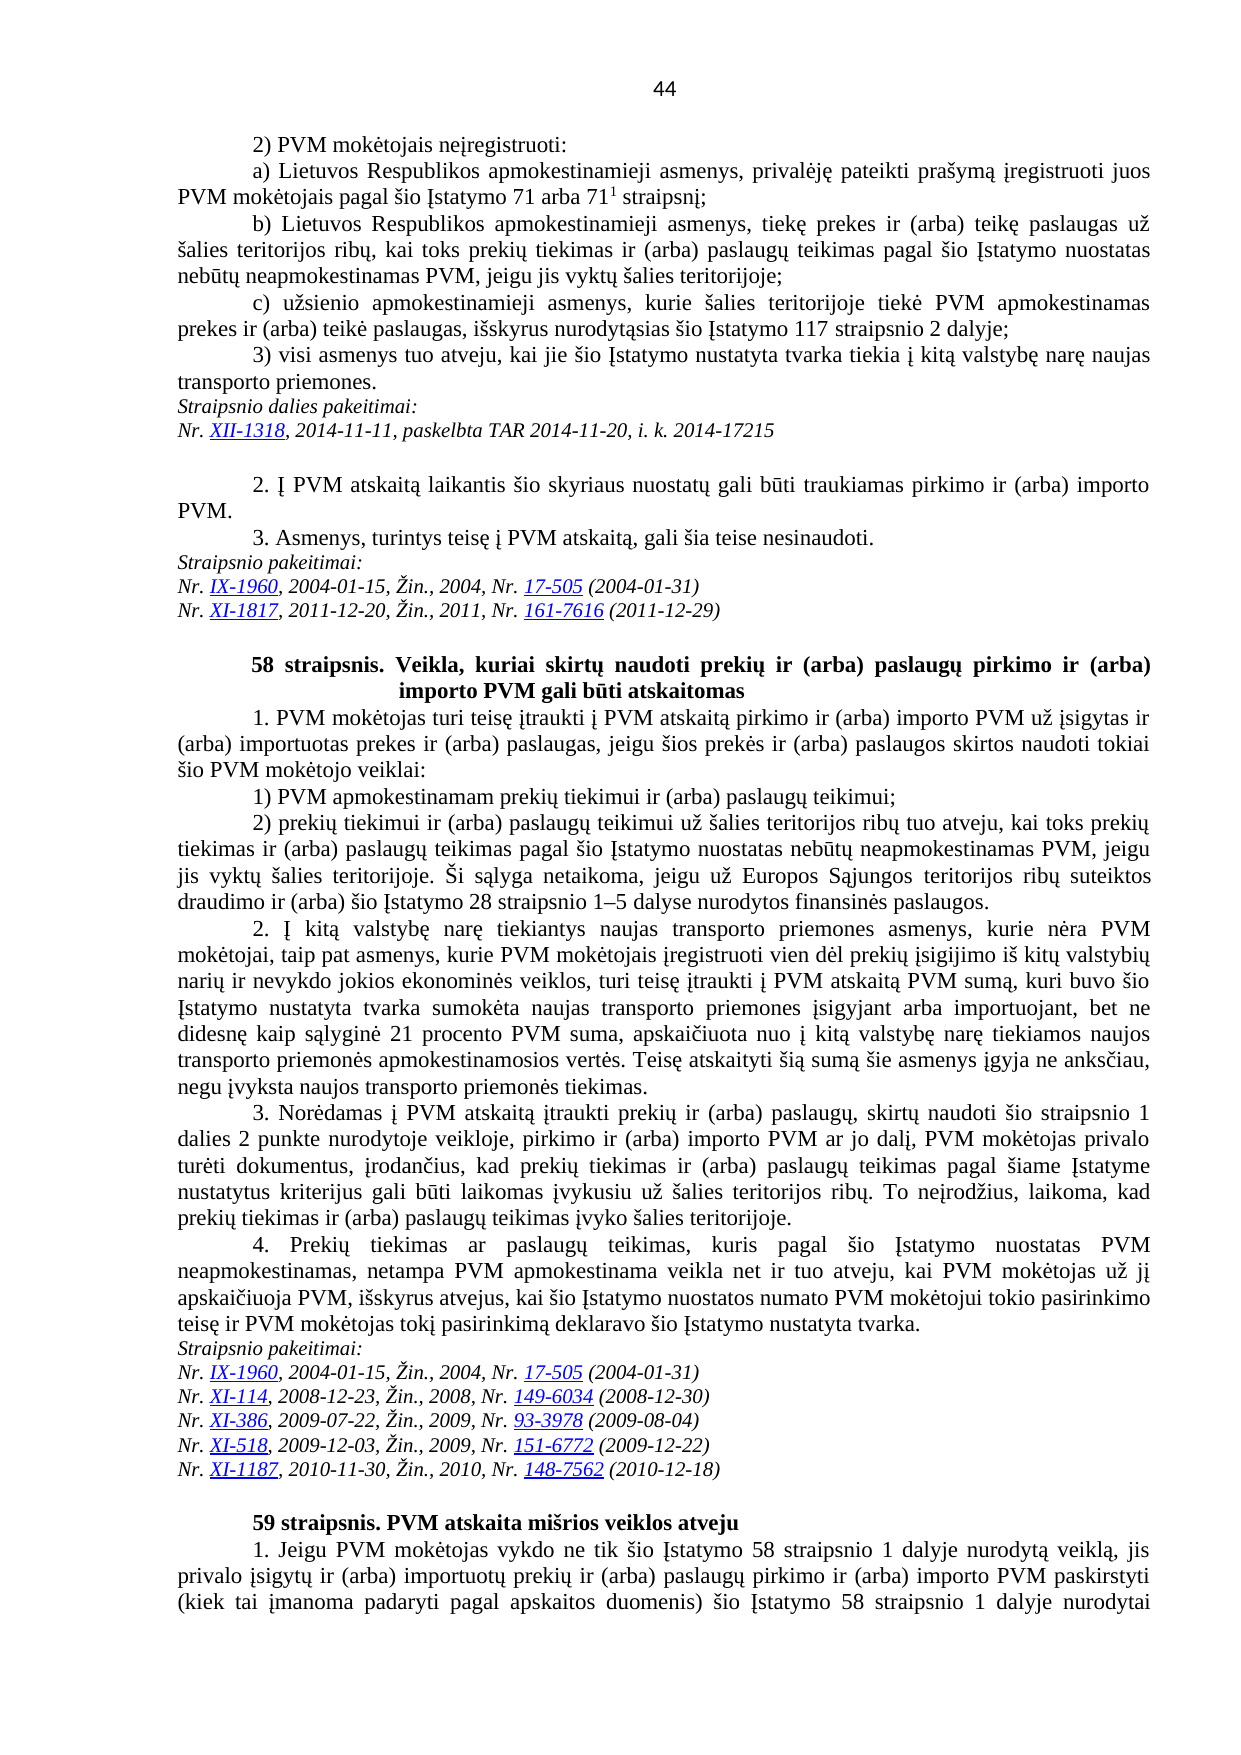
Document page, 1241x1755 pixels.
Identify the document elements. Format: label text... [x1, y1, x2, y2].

text Nr. XII-1318, 2014-11-11, paskelbta TAR 2014-11-20, i. k. 2014-17215 [177, 418, 1152, 442]
text Nr. XI-1817, 2011-12-20, Žin., 2011, Nr. 161-7616 (2011-12-29) [177, 598, 1152, 622]
text 3) visi asmenys tuo atveju, kai jie šio Įstatymo nustatyta tvarka tiekia į kitą valstybę narę naujas transporto priemones. [177, 341, 1152, 394]
text Nr. IX-1960, 2004-01-15, Žin., 2004, Nr. 17-505 (2004-01-31) [177, 574, 1152, 598]
text 2) PVM mokėtojais neįregistruoti: [177, 131, 1152, 157]
text a) Lietuvos Respublikos apmokestinamieji asmenys, privalėję pateikti prašymą įregistruoti juos PVM mokėtojais pagal šio Įstatymo 71 arba 711 straipsnį; [177, 157, 1152, 210]
text 4. Prekių tiekimas ar paslaugų teikimas, kuris pagal šio Įstatymo nuostatas PVM neapmokestinamas, netampa PVM apmokestinama veikla net ir tuo atveju, kai PVM mokėtojas už jį apskaičiuoja PVM, išskyrus atvejus, kai šio Įstatymo nuostatos numato PVM mokėtojui tokio pasirinkimo teisę ir PVM mokėtojas tokį pasirinkimą deklaravo šio Įstatymo nustatyta tvarka. [177, 1231, 1152, 1336]
text 2. Į PVM atskaitą laikantis šio skyriaus nuostatų gali būti traukiamas pirkimo ir (arba) importo PVM. [177, 471, 1152, 524]
text Nr. XI-386, 2009-07-22, Žin., 2009, Nr. 93-3978 (2009-08-04) [177, 1408, 1152, 1432]
text Nr. XI-114, 2008-12-23, Žin., 2008, Nr. 149-6034 (2008-12-30) [177, 1384, 1152, 1408]
text 59 straipsnis. PVM atskaita mišrios veiklos atveju [177, 1509, 1152, 1536]
text c) užsienio apmokestinamieji asmenys, kurie šalies teritorijoje tiekė PVM apmokestinamas prekes ir (arba) teikė paslaugas, išskyrus nurodytąsias šio Įstatymo 117 straipsnio 2 dalyje; [177, 289, 1152, 341]
text 3. Norėdamas į PVM atskaitą įtraukti prekių ir (arba) paslaugų, skirtų naudoti šio straipsnio 1 dalies 2 punkte nurodytoje veikloje, pirkimo ir (arba) importo PVM ar jo dalį, PVM mokėtojas privalo turėti dokumentus, įrodančius, kad prekių tiekimas ir (arba) paslaugų teikimas pagal šiame Įstatyme nustatytus kriterijus gali būti laikomas įvykusiu už šalies teritorijos ribų. To neįrodžius, laikoma, kad prekių tiekimas ir (arba) paslaugų teikimas įvyko šalies teritorijoje. [177, 1099, 1152, 1231]
text Nr. XI-1187, 2010-11-30, Žin., 2010, Nr. 148-7562 (2010-12-18) [177, 1457, 1152, 1481]
text 2. Į kitą valstybę narę tiekiantys naujas transporto priemones asmenys, kurie nėra PVM mokėtojai, taip pat asmenys, kurie PVM mokėtojais įregistruoti vien dėl prekių įsigijimo iš kitų valstybių narių ir nevykdo jokios ekonominės veiklos, turi teisę įtraukti į PVM atskaitą PVM sumą, kuri buvo šio Įstatymo nustatyta tvarka sumokėta naujas transporto priemones įsigyjant arba importuojant, bet ne didesnę kaip sąlyginė 21 procento PVM suma, apskaičiuota nuo į kitą valstybę narę tiekiamos naujos transporto priemonės apmokestinamosios vertės. Teisę atskaityti šią sumą šie asmenys įgyja ne anksčiau, negu įvyksta naujos transporto priemonės tiekimas. [177, 914, 1152, 1099]
text 1. Jeigu PVM mokėtojas vykdo ne tik šio Įstatymo 58 straipsnio 1 dalyje nurodytą veiklą, jis privalo įsigytų ir (arba) importuotų prekių ir (arba) paslaugų pirkimo ir (arba) importo PVM paskirstyti (kiek tai įmanoma padaryti pagal apskaitos duomenis) šio Įstatymo 58 straipsnio 1 dalyje nurodytai [177, 1536, 1152, 1615]
text 3. Asmenys, turintys teisę į PVM atskaitą, gali šia teise nesinaudoti. [177, 524, 1152, 550]
text Straipsnio pakeitimai: [177, 550, 1152, 574]
text 58 straipsnis. Veikla, kuriai skirtų naudoti prekių ir (arba) paslaugų pirkimo ir (arba) importo PVM gali būti atskaitomas [251, 651, 1152, 704]
text Straipsnio pakeitimai: [177, 1336, 1152, 1360]
text Nr. XI-518, 2009-12-03, Žin., 2009, Nr. 151-6772 (2009-12-22) [177, 1432, 1152, 1457]
text b) Lietuvos Respublikos apmokestinamieji asmenys, tiekę prekes ir (arba) teikę paslaugas už šalies teritorijos ribų, kai toks prekių tiekimas ir (arba) paslaugų teikimas pagal šio Įstatymo nuostatas nebūtų neapmokestinamas PVM, jeigu jis vyktų šalies teritorijoje; [177, 210, 1152, 289]
text Straipsnio dalies pakeitimai: [177, 394, 1152, 418]
text 2) prekių tiekimui ir (arba) paslaugų teikimui už šalies teritorijos ribų tuo atveju, kai toks prekių tiekimas ir (arba) paslaugų teikimas pagal šio Įstatymo nuostatas nebūtų neapmokestinamas PVM, jeigu jis vyktų šalies teritorijoje. Ši sąlyga netaikoma, jeigu už Europos Sąjungos teritorijos ribų suteiktos draudimo ir (arba) šio Įstatymo 28 straipsnio 1–5 dalyse nurodytos finansinės paslaugos. [177, 809, 1152, 914]
text 1. PVM mokėtojas turi teisę įtraukti į PVM atskaitą pirkimo ir (arba) importo PVM už įsigytas ir (arba) importuotas prekes ir (arba) paslaugas, jeigu šios prekės ir (arba) paslaugos skirtos naudoti tokiai šio PVM mokėtojo veiklai: [177, 704, 1152, 783]
text 1) PVM apmokestinamam prekių tiekimui ir (arba) paslaugų teikimui; [177, 783, 1152, 809]
text Nr. IX-1960, 2004-01-15, Žin., 2004, Nr. 17-505 (2004-01-31) [177, 1360, 1152, 1384]
